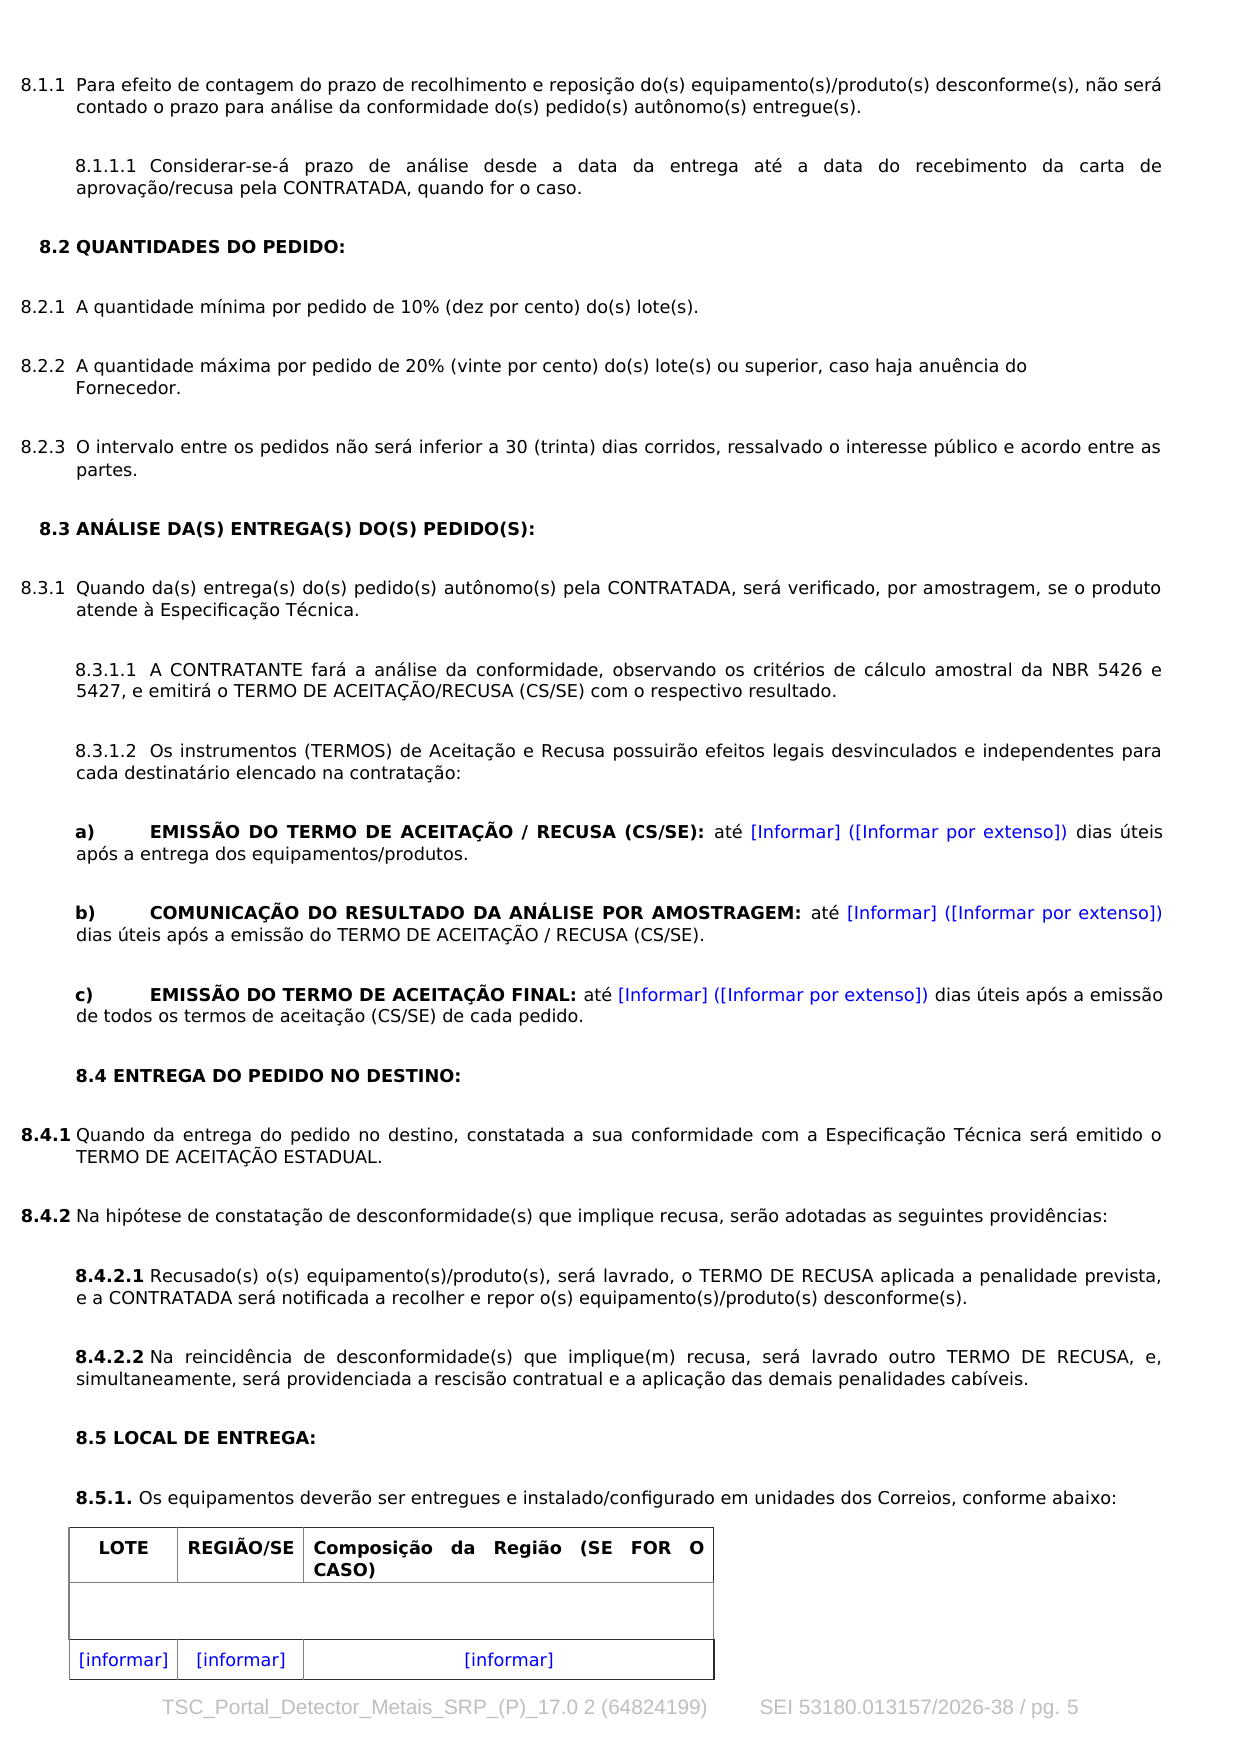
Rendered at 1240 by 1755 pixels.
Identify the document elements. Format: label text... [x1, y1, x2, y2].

table_header LOTE [70, 1528, 177, 1582]
table_cell [informar] [304, 1640, 713, 1678]
list Na hipótese de constatação de desconformidade(s) que implique recusa, serão adotadas as seguintes providências: [21, 1206, 1163, 1227]
list A CONTRATANTE fará a análise da conformidade, observando os critérios de cálculo amostral da NBR 5426 e 5427, e emitirá o TERMO DE ACEITAÇÃO/RECUSA (CS/SE) com o respectivo resultado. [75, 659, 1163, 702]
table_cell [informar] [178, 1640, 303, 1678]
table_header REGIÃO/SE [178, 1528, 303, 1582]
table_cell [70, 1583, 713, 1639]
list O intervalo entre os pedidos não será inferior a 30 (trinta) dias corridos, ressalvado o interesse público e acordo entre as partes. [20, 437, 1163, 480]
list Recusado(s) o(s) equipamento(s)/produto(s), será lavrado, o TERMO DE RECUSA aplicada a penalidade prevista, e a CONTRATADA será notificada a recolher e repor o(s) equipamento(s)/produto(s) desconforme(s). [75, 1266, 1163, 1308]
text Fornecedor. [75, 378, 1163, 399]
list ANÁLISE DA(S) ENTREGA(S) DO(S) PEDIDO(S): [39, 519, 1163, 539]
list Considerar-se-á prazo de análise desde a data da entrega até a data do recebimento da carta de aprovação/recusa pela CONTRATADA, quando for o caso. [75, 156, 1163, 199]
list COMUNICAÇÃO DO RESULTADO DA ANÁLISE POR AMOSTRAGEM: até [Informar] ([Informar por extenso]) dias úteis após a emissão do TERMO DE ACEITAÇÃO / RECUSA (CS/SE). [75, 903, 1163, 946]
list Os instrumentos (TERMOS) de Aceitação e Recusa possuirão efeitos legais desvinculados e independentes para cada destinatário elencado na contratação: [75, 741, 1163, 783]
list A quantidade máxima por pedido de 20% (vinte por cento) do(s) lote(s) ou superior, caso haja anuência do [20, 356, 1163, 377]
text 8.5.1. Os equipamentos deverão ser entregues e instalado/configurado em unidades dos Correios, conforme abaixo: [75, 1488, 1163, 1508]
list Quando da entrega do pedido no destino, constatada a sua conformidade com a Especificação Técnica será emitido o TERMO DE ACEITAÇÃO ESTADUAL. [21, 1125, 1163, 1168]
list EMISSÃO DO TERMO DE ACEITAÇÃO FINAL: até [Informar] ([Informar por extenso]) dias úteis após a emissão de todos os termos de aceitação (CS/SE) de cada pedido. [75, 984, 1163, 1027]
text 8.4 ENTREGA DO PEDIDO NO DESTINO: [75, 1066, 1163, 1086]
list EMISSÃO DO TERMO DE ACEITAÇÃO / RECUSA (CS/SE): até [Informar] ([Informar por extenso]) dias úteis após a entrega dos equipamentos/produtos. [75, 822, 1163, 864]
table_cell [informar] [70, 1640, 177, 1678]
table_header Composição da Região (SE FOR O CASO) [304, 1528, 713, 1582]
list A quantidade mínima por pedido de 10% (dez por cento) do(s) lote(s). [20, 297, 1163, 318]
list Na reincidência de desconformidade(s) que implique(m) recusa, será lavrado outro TERMO DE RECUSA, e, simultaneamente, será providenciada a rescisão contratual e a aplicação das demais penalidades cabíveis. [75, 1347, 1163, 1389]
list QUANTIDADES DO PEDIDO: [39, 237, 1163, 258]
list Para efeito de contagem do prazo de recolhimento e reposição do(s) equipamento(s)/produto(s) desconforme(s), não será contado o prazo para análise da conformidade do(s) pedido(s) autônomo(s) entregue(s). [20, 75, 1163, 118]
list Quando da(s) entrega(s) do(s) pedido(s) autônomo(s) pela CONTRATADA, será verificado, por amostragem, se o produto atende à Especificação Técnica. [20, 578, 1163, 621]
text 8.5 LOCAL DE ENTREGA: [75, 1428, 1163, 1449]
